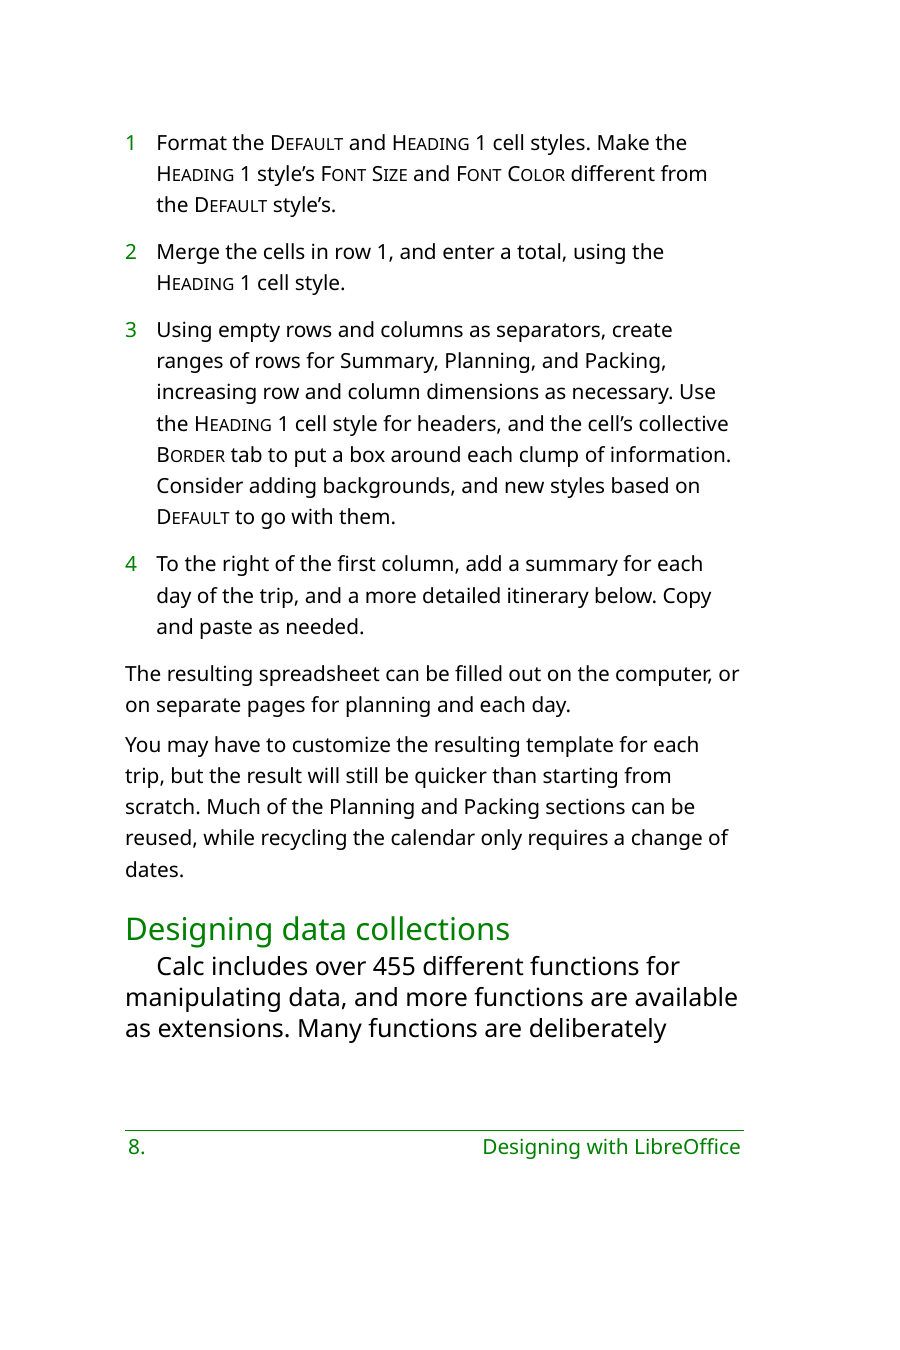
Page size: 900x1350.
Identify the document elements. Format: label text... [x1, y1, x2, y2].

list Merge the cells in row 1, and enter a total, using the Heading 1 cell style. [125, 234, 744, 297]
list Format the Default and Heading 1 cell styles. Make the Heading 1 style’s Font Size and Font Color different from the Default style’s. [125, 125, 744, 219]
text You may have to customize the resulting template for each trip, but the result will still be quicker than starting from scratch. Much of the Planning and Packing sections can be reused, while recycling the calendar only requires a change of dates. [125, 727, 744, 883]
text Calc includes over 455 different functions for manipulating data, and more functions are available as extensions. Many functions are deliberately [125, 950, 744, 1044]
text The resulting spreadsheet can be filled out on the computer, or on separate pages for planning and each day. [125, 656, 744, 719]
list To the right of the first column, add a summary for each day of the trip, and a more detailed itinerary below. Copy and paste as needed. [125, 547, 744, 641]
subtitle Designing data collections [125, 907, 744, 950]
list Using empty rows and columns as separators, create ranges of rows for Summary, Planning, and Packing, increasing row and column dimensions as necessary. Use the Heading 1 cell style for headers, and the cell’s collective Border tab to put a box around each clump of information. Consider adding backgrounds, and new styles based on Default to go with them. [125, 312, 744, 531]
